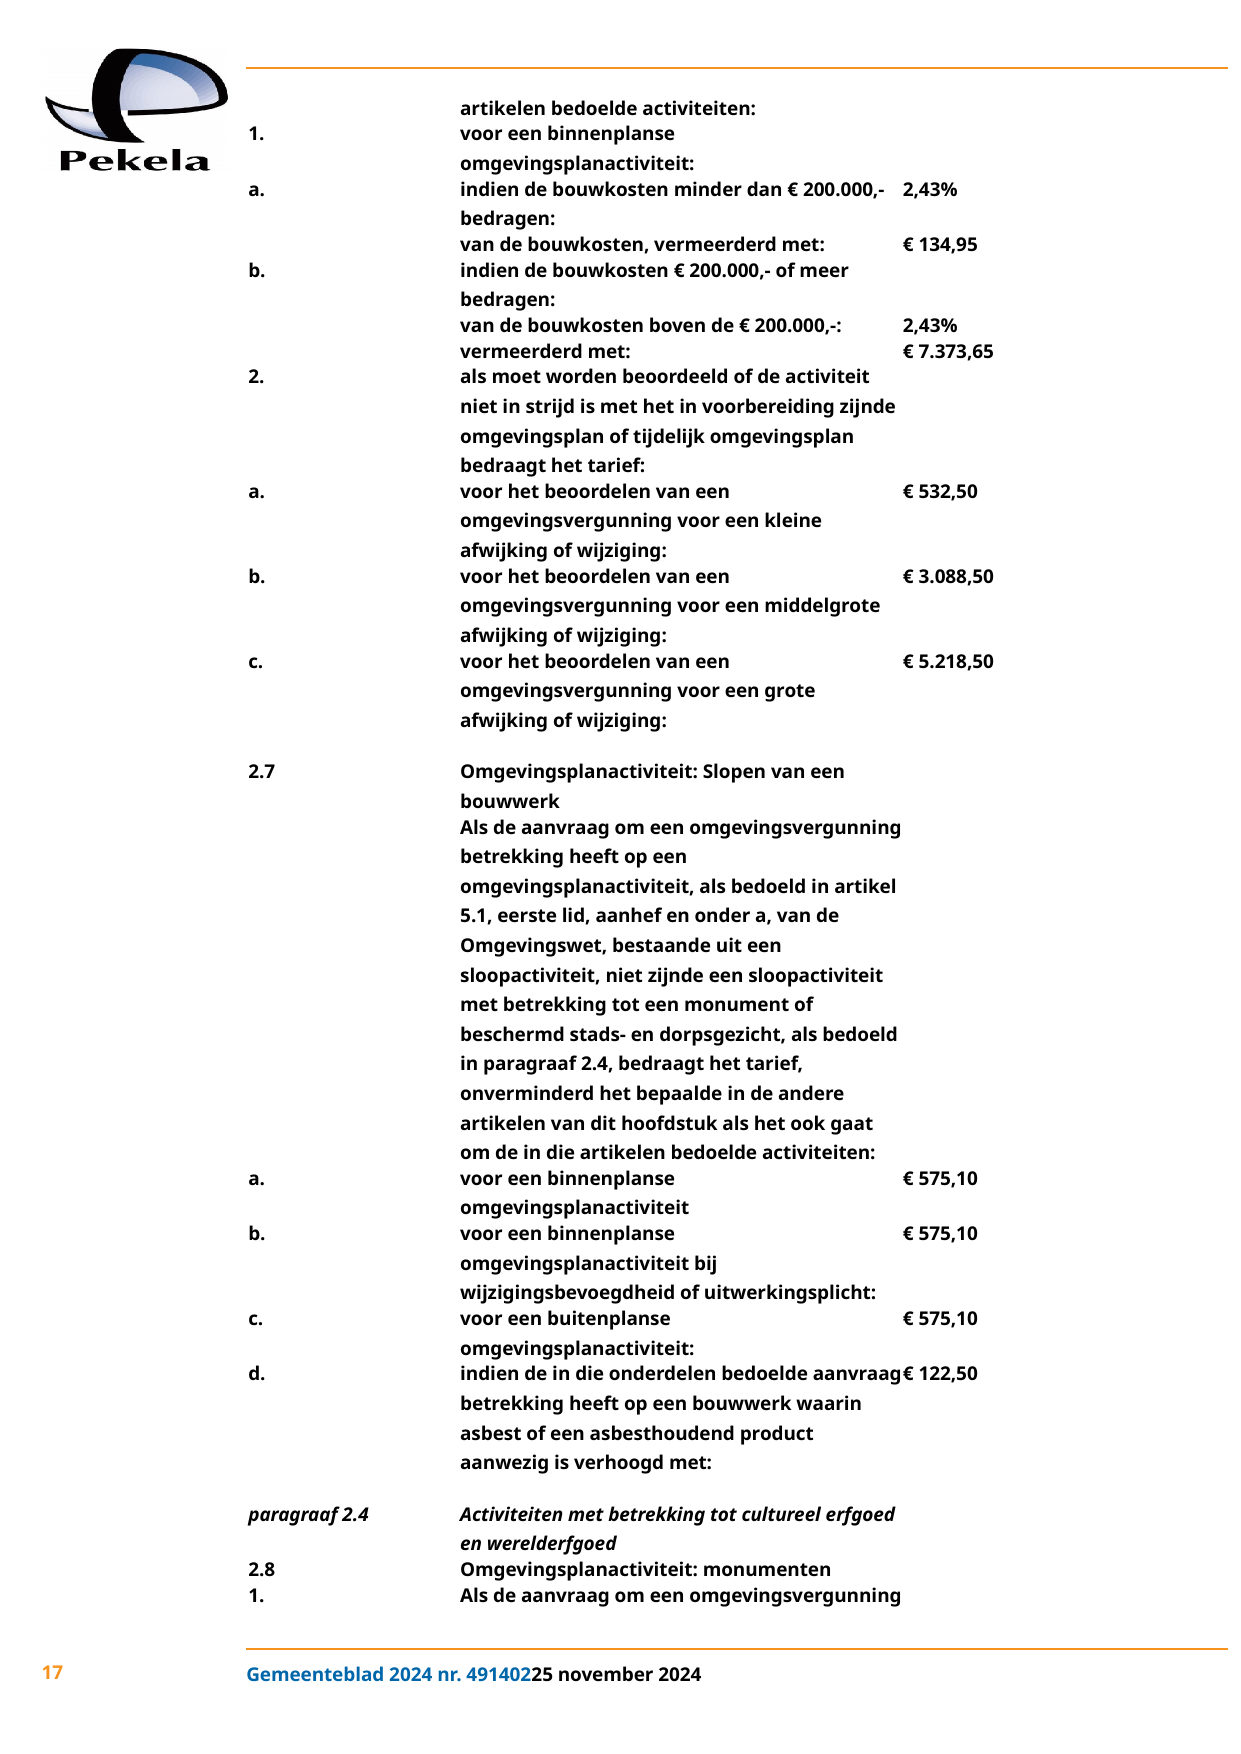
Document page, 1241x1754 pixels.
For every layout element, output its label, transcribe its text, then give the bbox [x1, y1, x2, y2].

table_cell [903, 814, 1152, 1165]
table_cell € 575,10 [903, 1305, 1152, 1361]
table_cell 1. [248, 1582, 460, 1607]
table_cell 2,43% [903, 312, 1152, 338]
table_cell [248, 814, 460, 1165]
table_cell van de bouwkosten boven de € 200.000,-: [460, 312, 903, 338]
table_cell [248, 231, 460, 257]
table_cell [903, 1582, 1152, 1607]
table_cell [903, 1475, 1152, 1501]
table_cell c. [248, 1305, 460, 1361]
table_cell € 3.088,50 [903, 563, 1152, 648]
table_cell voor het beoordelen van een omgevingsvergunning voor een middelgrote afwijking of wijziging: [460, 563, 903, 648]
table_cell Omgevingsplanactiviteit: monumenten [460, 1556, 903, 1582]
table_cell Als de aanvraag om een omgevingsvergunning betrekking heeft op een omgevingsplanactiviteit, als bedoeld in artikel 5.1, eerste lid, aanhef en onder a, van de Omgevingswet, bestaande uit een sloopactiviteit, niet zijnde een sloopactiviteit met betrekking tot een monument of beschermd stads- en dorpsgezicht, als bedoeld in paragraaf 2.4, bedraagt het tarief, onverminderd het bepaalde in de andere artikelen van dit hoofdstuk als het ook gaat om de in die artikelen bedoelde activiteiten: [460, 814, 903, 1165]
table_cell [460, 733, 903, 758]
table_cell voor het beoordelen van een omgevingsvergunning voor een kleine afwijking of wijziging: [460, 478, 903, 563]
table_cell € 575,10 [903, 1165, 1152, 1220]
table_cell voor een buitenplanse omgevingsplanactiviteit: [460, 1305, 903, 1361]
table_cell 1. [248, 121, 460, 176]
table_cell [903, 1556, 1152, 1582]
table_cell voor het beoordelen van een omgevingsvergunning voor een grote afwijking of wijziging: [460, 648, 903, 733]
table_cell Omgevingsplanactiviteit: Slopen van een bouwwerk [460, 759, 903, 814]
table_cell Als de aanvraag om een omgevingsvergunning [460, 1582, 903, 1607]
table_cell artikelen bedoelde activiteiten: [460, 95, 903, 121]
table_cell [903, 1501, 1152, 1556]
table_cell voor een binnenplanse omgevingsplanactiviteit [460, 1165, 903, 1220]
table_cell € 5.218,50 [903, 648, 1152, 733]
table_cell a. [248, 176, 460, 231]
table_cell van de bouwkosten, vermeerderd met: [460, 231, 903, 257]
table_cell paragraaf 2.4 [248, 1501, 460, 1556]
table_cell b. [248, 1220, 460, 1305]
table_cell [903, 257, 1152, 312]
table_cell c. [248, 648, 460, 733]
table_cell € 122,50 [903, 1361, 1152, 1475]
table_cell 2.7 [248, 759, 460, 814]
table_cell [248, 1475, 460, 1501]
table_cell voor een binnenplanse omgevingsplanactiviteit: [460, 121, 903, 176]
table_cell a. [248, 1165, 460, 1220]
table_cell a. [248, 478, 460, 563]
table_cell indien de in die onderdelen bedoelde aanvraag betrekking heeft op een bouwwerk waarin asbest of een asbesthoudend product aanwezig is verhoogd met: [460, 1361, 903, 1475]
table_cell € 532,50 [903, 478, 1152, 563]
table_cell indien de bouwkosten € 200.000,- of meer bedragen: [460, 257, 903, 312]
table_cell [248, 733, 460, 758]
table_cell [248, 95, 460, 121]
table_cell € 575,10 [903, 1220, 1152, 1305]
table_cell [248, 312, 460, 338]
table_cell 2,43% [903, 176, 1152, 231]
table_cell € 7.373,65 [903, 338, 1152, 364]
table_cell Activiteiten met betrekking tot cultureel erfgoed en werelderfgoed [460, 1501, 903, 1556]
table_cell 2.8 [248, 1556, 460, 1582]
table_cell voor een binnenplanse omgevingsplanactiviteit bij wijzigingsbevoegdheid of uitwerkingsplicht: [460, 1220, 903, 1305]
table_cell d. [248, 1361, 460, 1475]
table_cell vermeerderd met: [460, 338, 903, 364]
table_cell € 134,95 [903, 231, 1152, 257]
table_cell indien de bouwkosten minder dan € 200.000,- bedragen: [460, 176, 903, 231]
table_cell [903, 121, 1152, 176]
picture [41, 47, 231, 172]
table_cell b. [248, 563, 460, 648]
table_cell als moet worden beoordeeld of de activiteit niet in strijd is met het in voorbereiding zijnde omgevingsplan of tijdelijk omgevingsplan bedraagt het tarief: [460, 364, 903, 478]
table_cell [248, 338, 460, 364]
table_cell [903, 364, 1152, 478]
table_cell 2. [248, 364, 460, 478]
table_cell [903, 95, 1152, 121]
table_cell b. [248, 257, 460, 312]
table_cell [460, 1475, 903, 1501]
table_cell [903, 759, 1152, 814]
table_cell [903, 733, 1152, 758]
